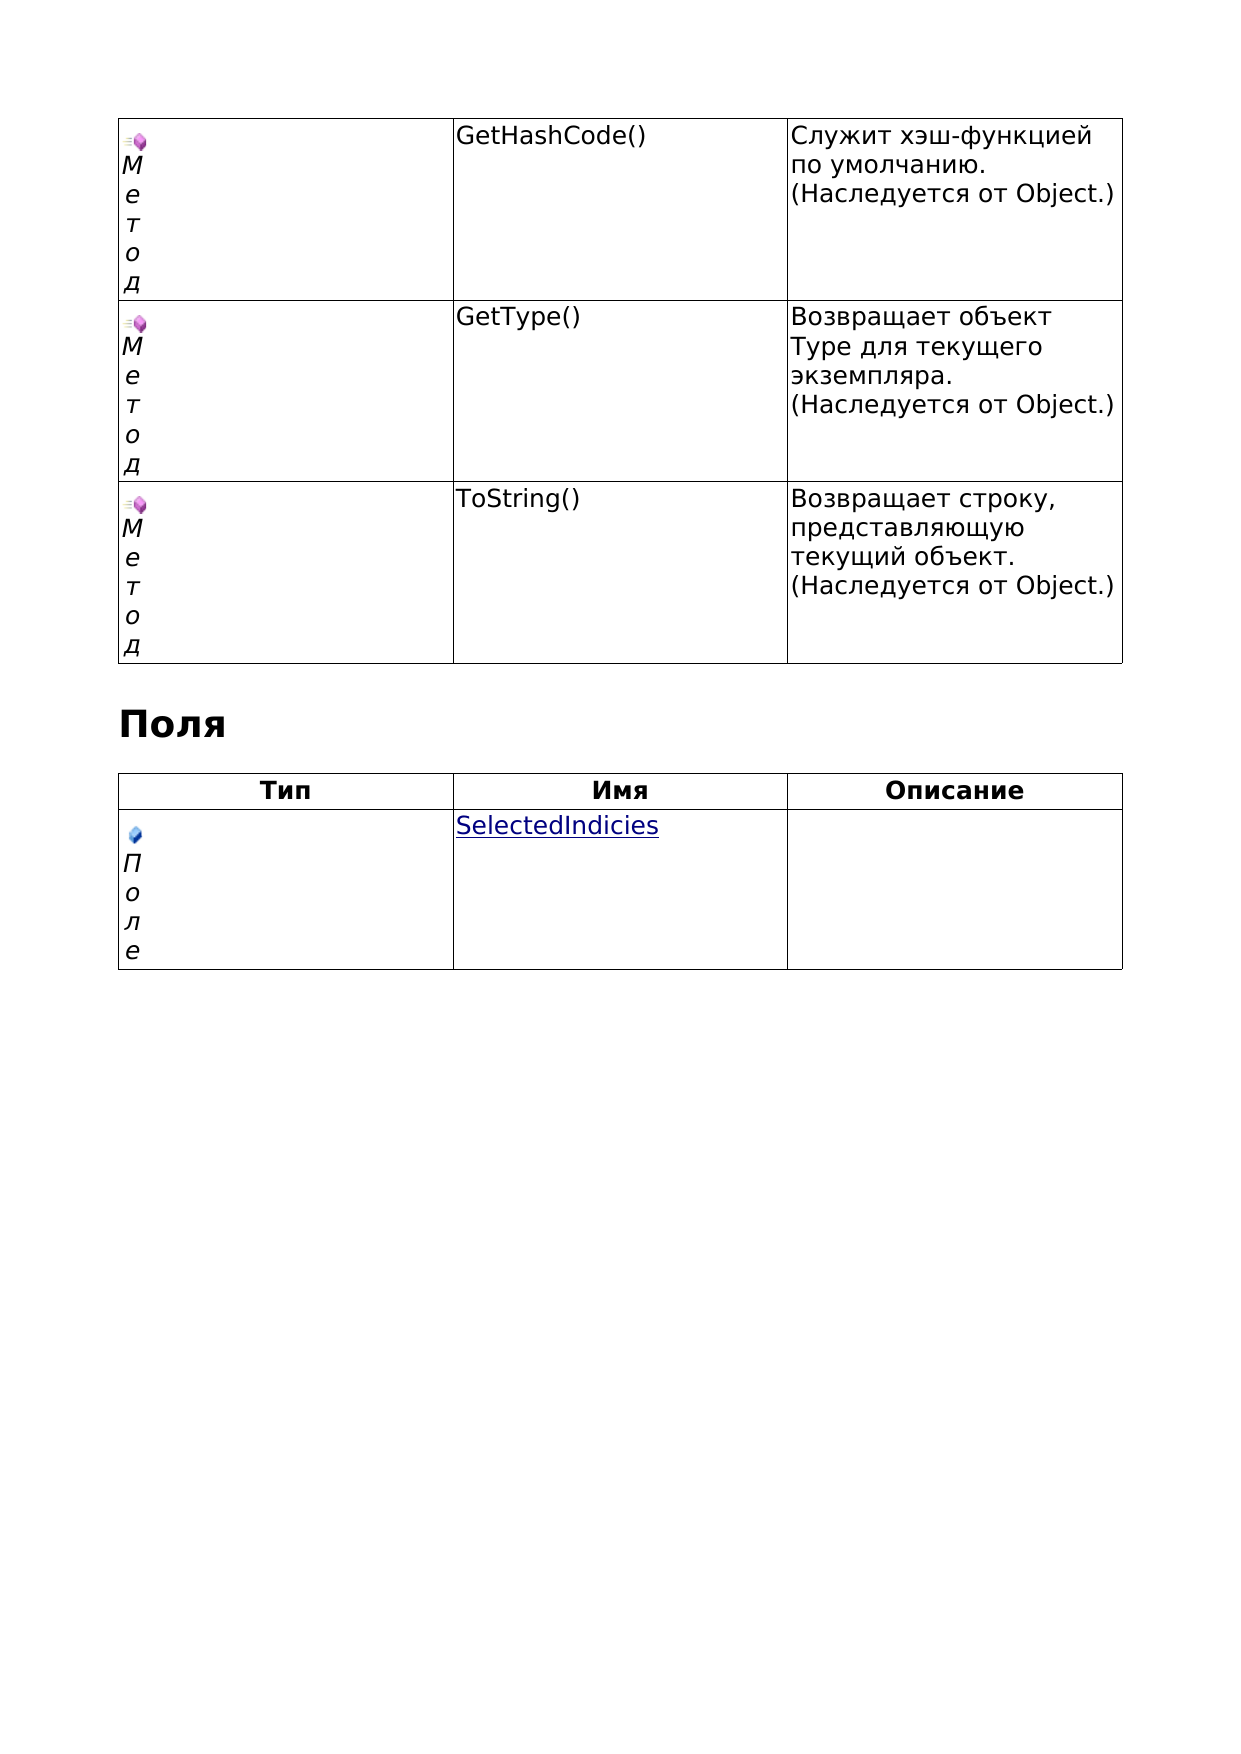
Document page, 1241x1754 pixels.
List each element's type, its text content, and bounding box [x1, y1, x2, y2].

table_cell Возвращает объект Type для текущего экземпляра. (Наследуется от Object.) [788, 301, 1122, 481]
table_cell [119, 482, 453, 662]
table_cell [119, 119, 453, 299]
table_cell SelectedIndicies [454, 810, 787, 968]
picture [121, 133, 147, 151]
picture [121, 496, 147, 514]
table_cell [119, 810, 453, 968]
table_cell ToString() [454, 482, 787, 662]
table_cell GetType() [454, 301, 787, 481]
table_header Тип [119, 774, 453, 808]
picture [121, 315, 147, 333]
table_cell [788, 810, 1122, 968]
table_cell Служит хэш-функцией по умолчанию. (Наследуется от Object.) [788, 119, 1122, 299]
subtitle Поля [118, 702, 1122, 746]
table_header Описание [788, 774, 1122, 808]
table_cell [119, 301, 453, 481]
picture [121, 823, 147, 849]
table_cell Возвращает строку, представляющую текущий объект. (Наследуется от Object.) [788, 482, 1122, 662]
table_header Имя [454, 774, 787, 808]
table_cell GetHashCode() [454, 119, 787, 299]
